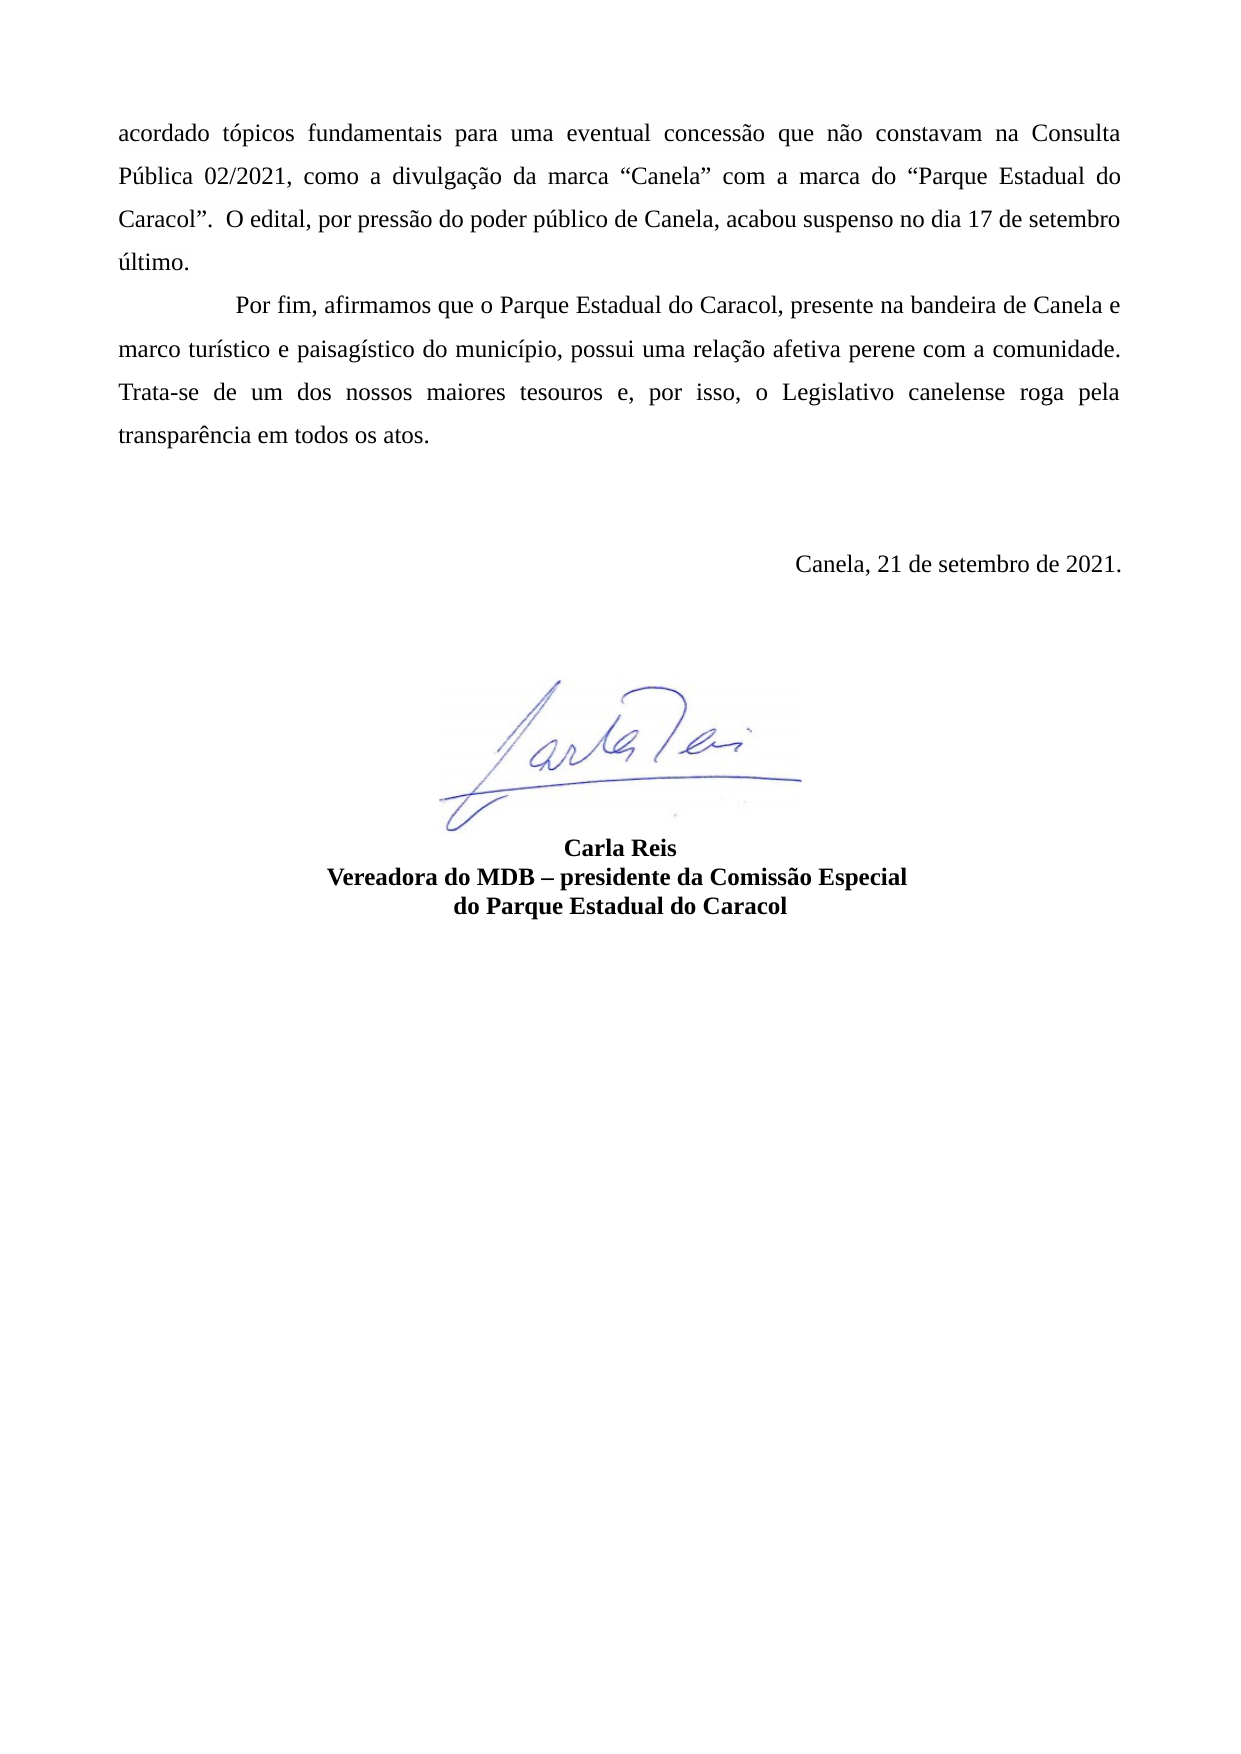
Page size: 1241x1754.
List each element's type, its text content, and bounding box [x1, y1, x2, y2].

text do Parque Estadual do Caracol [118, 891, 1122, 920]
text acordado tópicos fundamentais para uma eventual concessão que não constavam na Consulta Pública 02/2021, como a divulgação da marca “Canela” com a marca do “Parque Estadual do Caracol”. O edital, por pressão do poder público de Canela, acabou suspenso no dia 17 de setembro último. [118, 118, 1122, 276]
text Vereadora do MDB – presidente da Comissão Especial [118, 862, 1122, 891]
text Carla Reis [118, 679, 1122, 862]
text Por fim, afirmamos que o Parque Estadual do Caracol, presente na bandeira de Canela e marco turístico e paisagístico do município, possui uma relação afetiva perene com a comunidade. Trata-se de um dos nossos maiores tesouros e, por isso, o Legislativo canelense roga pela transparência em todos os atos. [118, 291, 1122, 449]
text Canela, 21 de setembro de 2021. [118, 549, 1122, 578]
